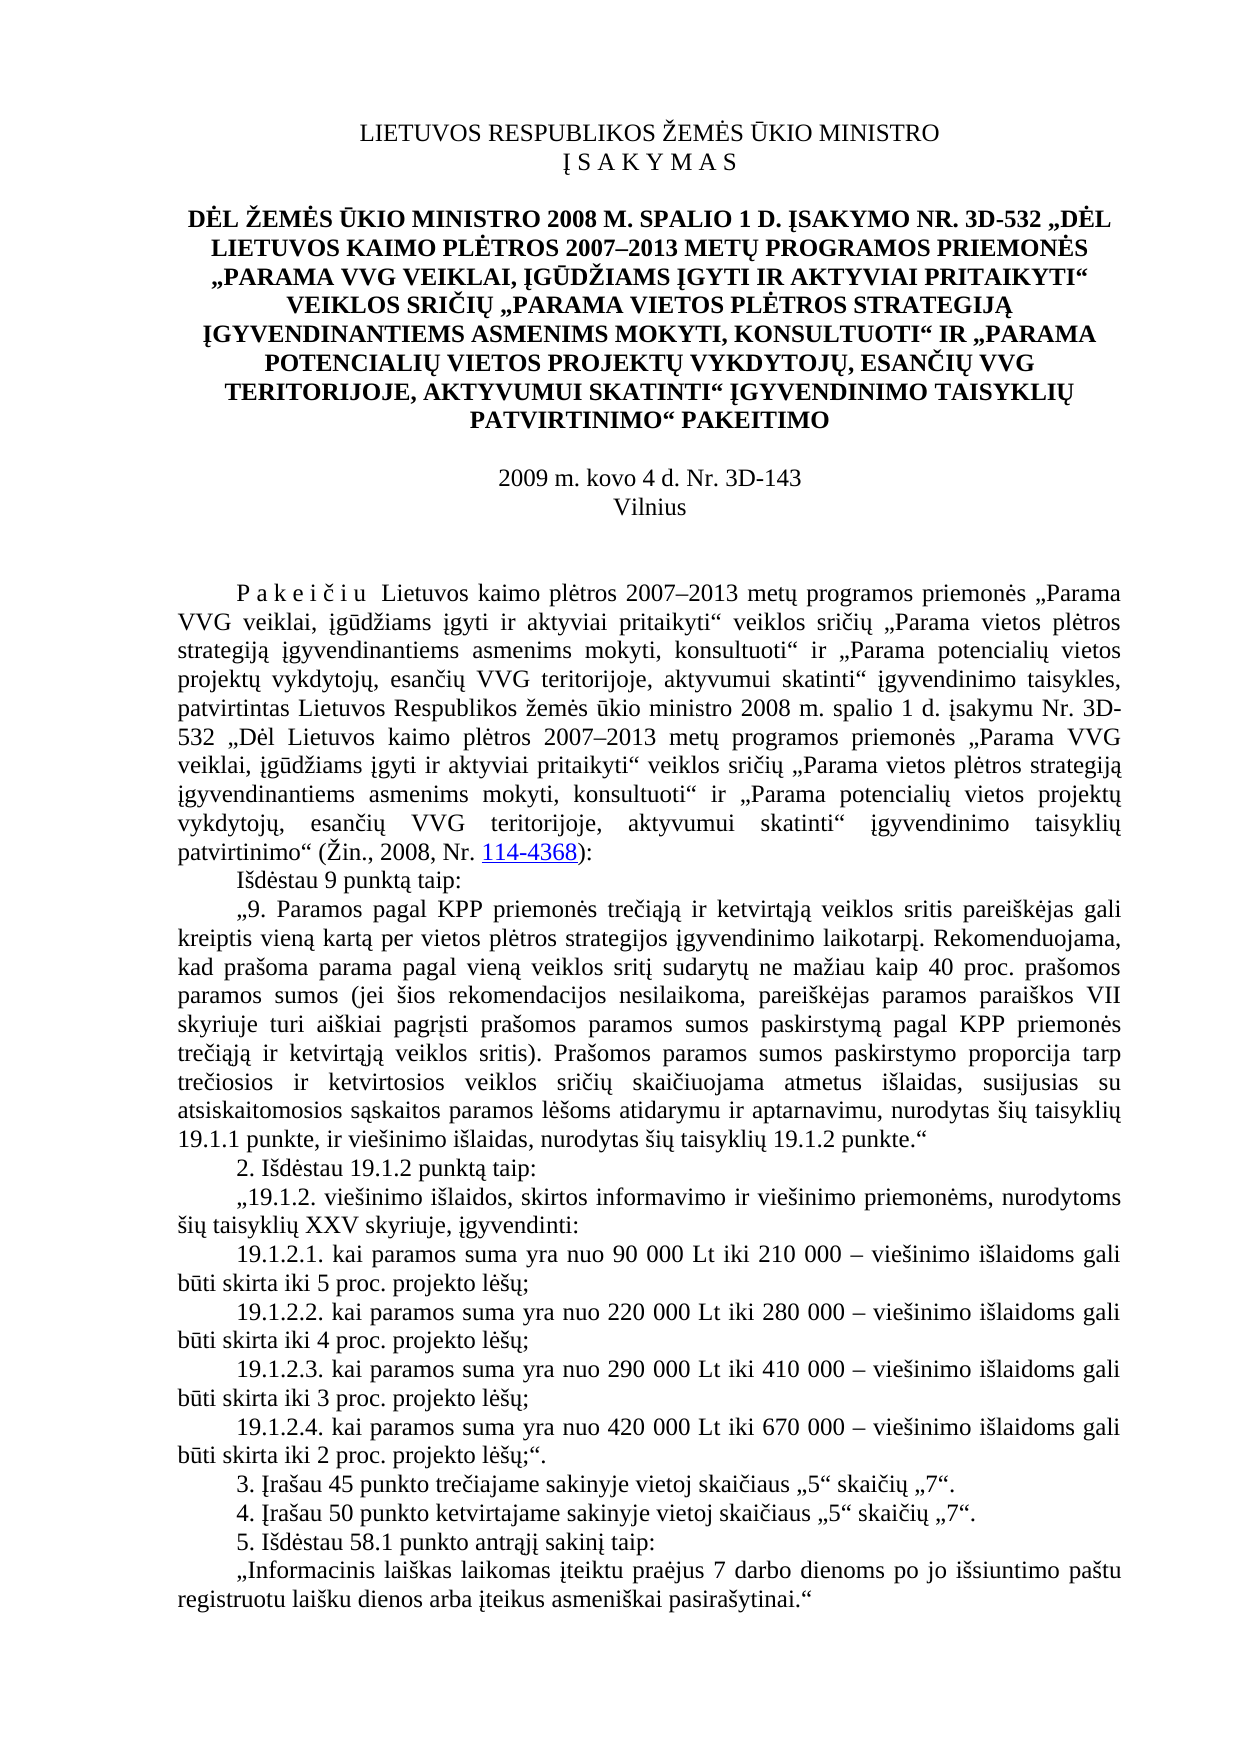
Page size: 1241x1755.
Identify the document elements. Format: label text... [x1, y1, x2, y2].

text „19.1.2. viešinimo išlaidos, skirtos informavimo ir viešinimo priemonėms, nurodytoms šių taisyklių XXV skyriuje, įgyvendinti: [177, 1182, 1122, 1239]
text ĮSAKYMAS [177, 147, 1122, 176]
text 19.1.2.1. kai paramos suma yra nuo 90 000 Lt iki 210 000 – viešinimo išlaidoms gali būti skirta iki 5 proc. projekto lėšų; [177, 1239, 1122, 1297]
text „9. Paramos pagal KPP priemonės trečiąją ir ketvirtąją veiklos sritis pareiškėjas gali kreiptis vieną kartą per vietos plėtros strategijos įgyvendinimo laikotarpį. Rekomenduojama, kad prašoma parama pagal vieną veiklos sritį sudarytų ne mažiau kaip 40 proc. prašomos paramos sumos (jei šios rekomendacijos nesilaikoma, pareiškėjas paramos paraiškos VII skyriuje turi aiškiai pagrįsti prašomos paramos sumos paskirstymą pagal KPP priemonės trečiąją ir ketvirtąją veiklos sritis). Prašomos paramos sumos paskirstymo proporcija tarp trečiosios ir ketvirtosios veiklos sričių skaičiuojama atmetus išlaidas, susijusias su atsiskaitomosios sąskaitos paramos lėšoms atidarymu ir aptarnavimu, nurodytas šių taisyklių 19.1.1 punkte, ir viešinimo išlaidas, nurodytas šių taisyklių 19.1.2 punkte.“ [177, 894, 1122, 1153]
text 2. Išdėstau 19.1.2 punktą taip: [177, 1153, 1122, 1182]
text 19.1.2.4. kai paramos suma yra nuo 420 000 Lt iki 670 000 – viešinimo išlaidoms gali būti skirta iki 2 proc. projekto lėšų;“. [177, 1412, 1122, 1469]
text 19.1.2.3. kai paramos suma yra nuo 290 000 Lt iki 410 000 – viešinimo išlaidoms gali būti skirta iki 3 proc. projekto lėšų; [177, 1354, 1122, 1412]
text DĖL ŽEMĖS ŪKIO MINISTRO 2008 M. SPALIO 1 D. ĮSAKYMO NR. 3D-532 „DĖL LIETUVOS KAIMO PLĖTROS 2007–2013 METŲ PROGRAMOS PRIEMONĖS „PARAMA VVG VEIKLAI, ĮGŪDŽIAMS ĮGYTI IR AKTYVIAI PRITAIKYTI“ VEIKLOS SRIČIŲ „PARAMA VIETOS PLĖTROS STRATEGIJĄ ĮGYVENDINANTIEMS ASMENIMS MOKYTI, KONSULTUOTI“ IR „PARAMA POTENCIALIŲ VIETOS PROJEKTŲ VYKDYTOJŲ, ESANČIŲ VVG TERITORIJOJE, AKTYVUMUI SKATINTI“ ĮGYVENDINIMO TAISYKLIŲ PATVIRTINIMO“ PAKEITIMO [177, 204, 1122, 434]
text Vilnius [177, 492, 1122, 521]
text LIETUVOS RESPUBLIKOS ŽEMĖS ŪKIO MINISTRO [177, 118, 1122, 147]
text Pakeičiu Lietuvos kaimo plėtros 2007–2013 metų programos priemonės „Parama VVG veiklai, įgūdžiams įgyti ir aktyviai pritaikyti“ veiklos sričių „Parama vietos plėtros strategiją įgyvendinantiems asmenims mokyti, konsultuoti“ ir „Parama potencialių vietos projektų vykdytojų, esančių VVG teritorijoje, aktyvumui skatinti“ įgyvendinimo taisykles, patvirtintas Lietuvos Respublikos žemės ūkio ministro 2008 m. spalio 1 d. įsakymu Nr. 3D-532 „Dėl Lietuvos kaimo plėtros 2007–2013 metų programos priemonės „Parama VVG veiklai, įgūdžiams įgyti ir aktyviai pritaikyti“ veiklos sričių „Parama vietos plėtros strategiją įgyvendinantiems asmenims mokyti, konsultuoti“ ir „Parama potencialių vietos projektų vykdytojų, esančių VVG teritorijoje, aktyvumui skatinti“ įgyvendinimo taisyklių patvirtinimo“ (Žin., 2008, Nr. 114-4368): [177, 578, 1122, 866]
text „Informacinis laiškas laikomas įteiktu praėjus 7 darbo dienoms po jo išsiuntimo paštu registruotu laišku dienos arba įteikus asmeniškai pasirašytinai.“ [177, 1556, 1122, 1613]
text 4. Įrašau 50 punkto ketvirtajame sakinyje vietoj skaičiaus „5“ skaičių „7“. [177, 1498, 1122, 1527]
text 5. Išdėstau 58.1 punkto antrąjį sakinį taip: [177, 1527, 1122, 1556]
text 19.1.2.2. kai paramos suma yra nuo 220 000 Lt iki 280 000 – viešinimo išlaidoms gali būti skirta iki 4 proc. projekto lėšų; [177, 1297, 1122, 1354]
text Išdėstau 9 punktą taip: [177, 866, 1122, 894]
text 3. Įrašau 45 punkto trečiajame sakinyje vietoj skaičiaus „5“ skaičių „7“. [177, 1469, 1122, 1498]
text 2009 m. kovo 4 d. Nr. 3D-143 [177, 463, 1122, 492]
